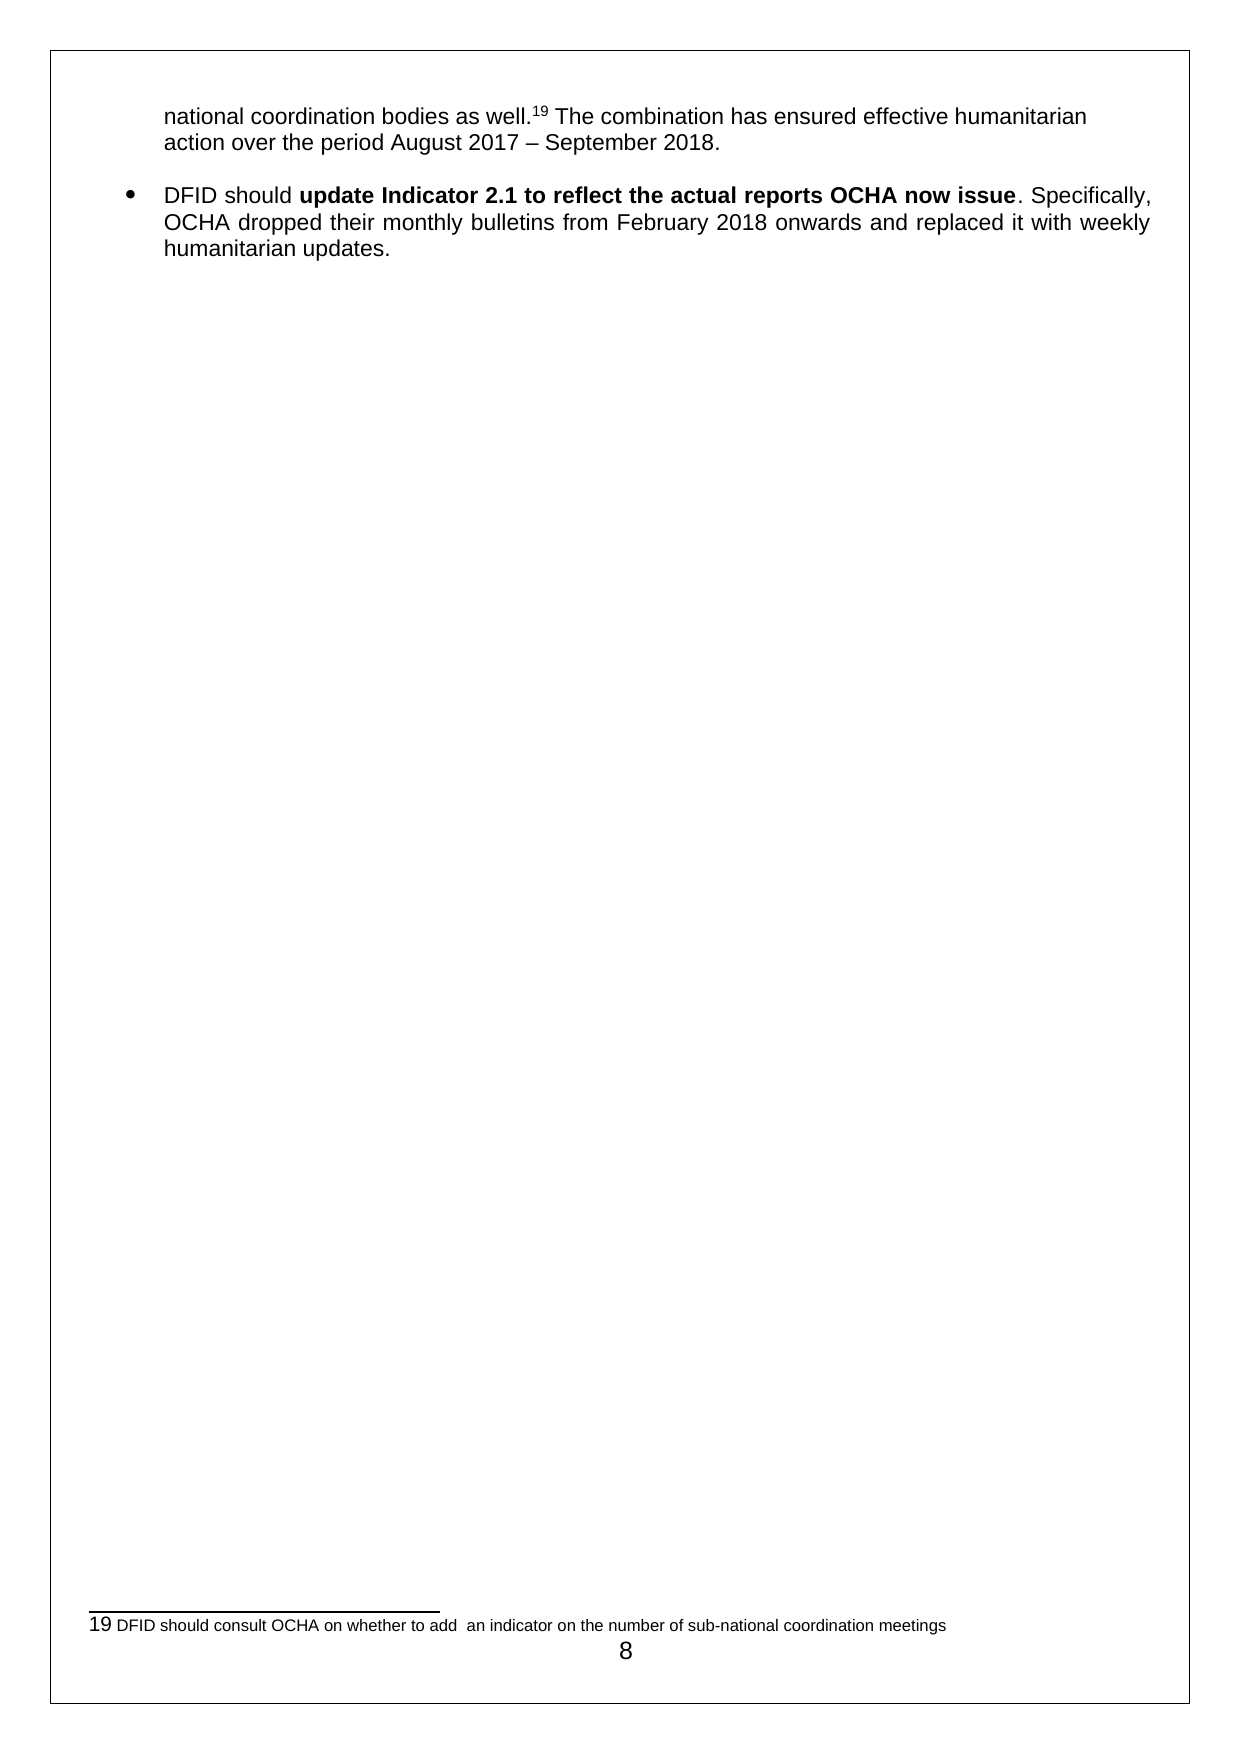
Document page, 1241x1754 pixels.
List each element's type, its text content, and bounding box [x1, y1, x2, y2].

list national coordination bodies as well. The combination has ensured effective humanitarian action over the period August 2017 – September 2018. [164, 103, 1152, 155]
text DFID should consult OCHA on whether to add an indicator on the number of sub-national coordination meetings [89, 1612, 1152, 1636]
list DFID should update Indicator 2.1 to reflect the actual reports OCHA now issue. Specifically, OCHA dropped their monthly bulletins from February 2018 onwards and replaced it with weekly humanitarian updates. [126, 182, 1152, 261]
